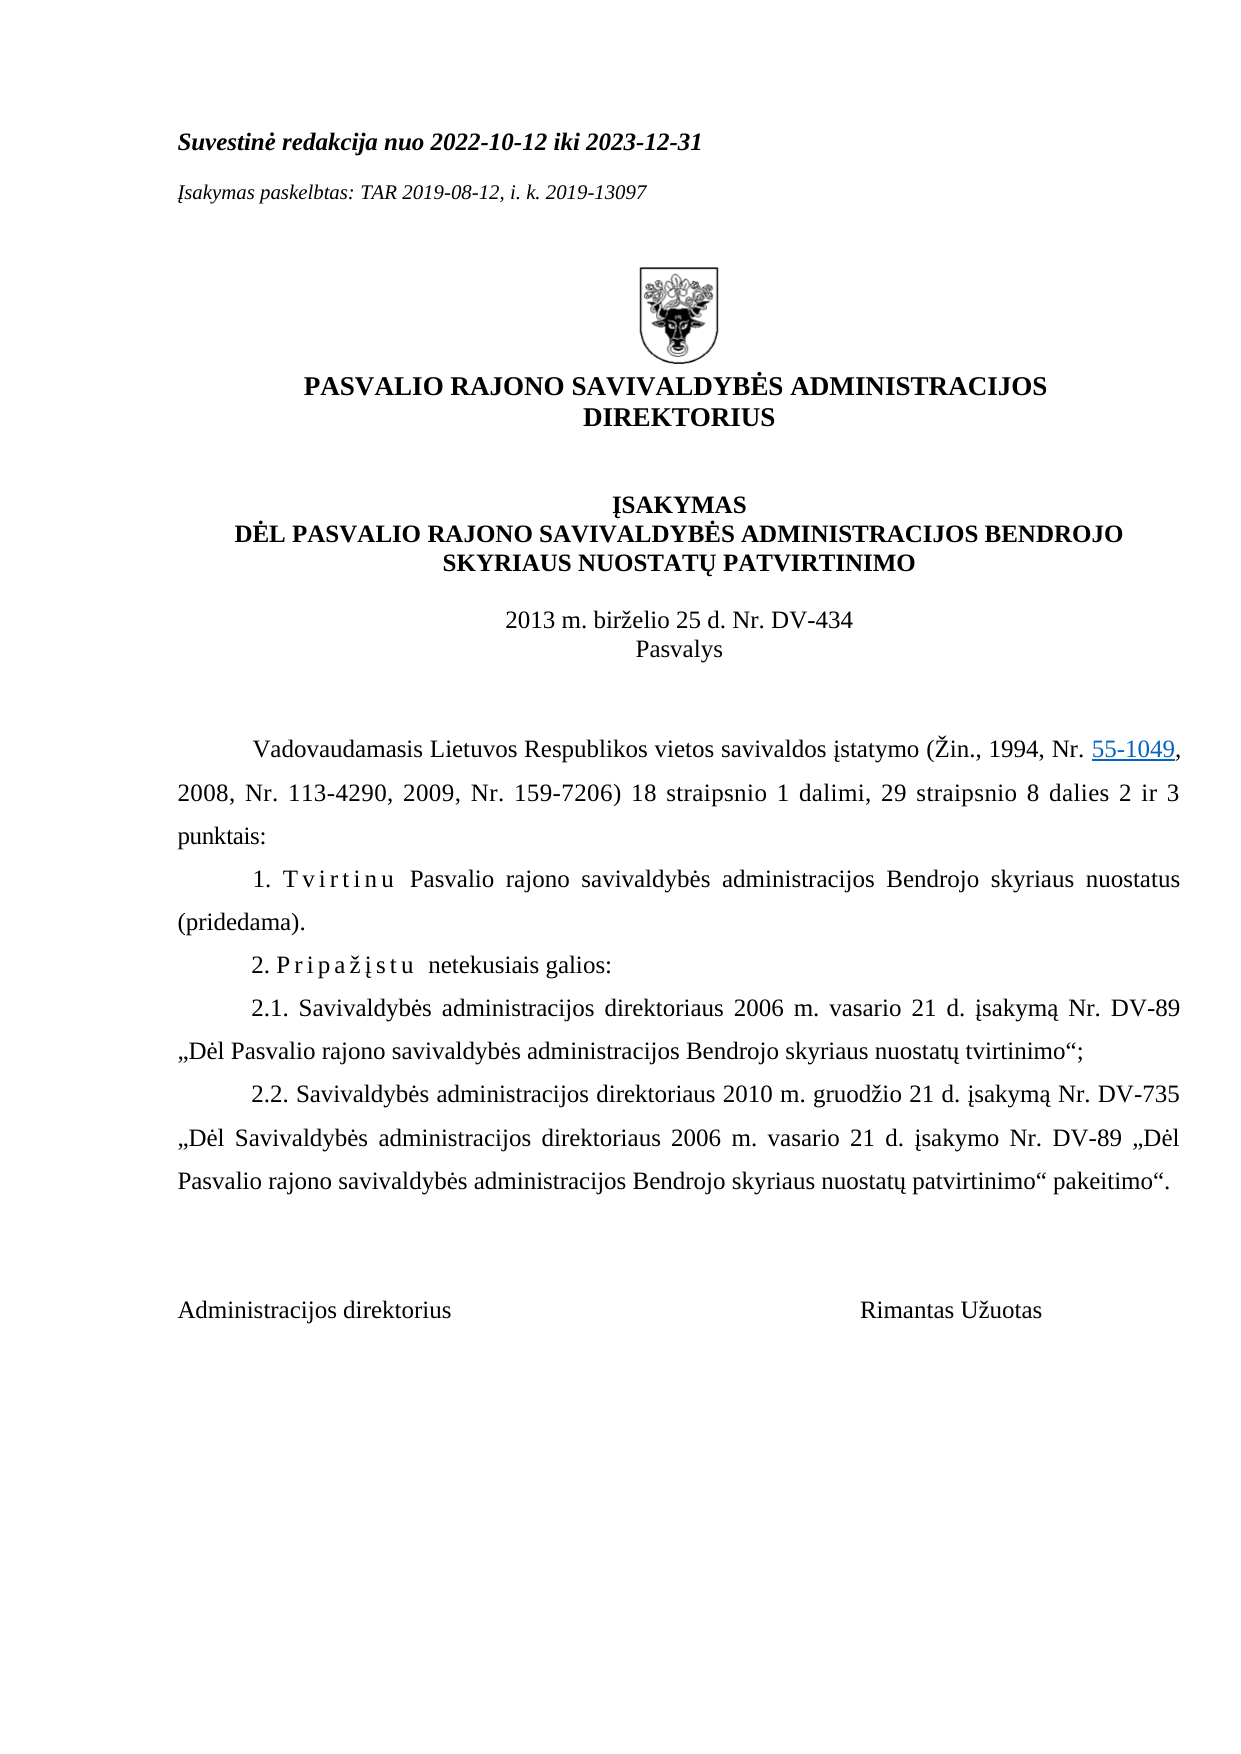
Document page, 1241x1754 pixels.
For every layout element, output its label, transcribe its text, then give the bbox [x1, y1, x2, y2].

text direktorius [177, 402, 1181, 433]
text Vadovaudamasis Lietuvos Respublikos vietos savivaldos įstatymo (Žin., 1994, Nr. 55-1049, 2008, Nr. 113-4290, 2009, Nr. 159-7206) 18 straipsnio 1 dalimi, 29 straipsnio 8 dalies 2 ir 3 punktais: [177, 734, 1181, 849]
text 2013 m. birželio 25 d. Nr. DV-434 [177, 605, 1181, 634]
text 1. Tvirtinu Pasvalio rajono savivaldybės administracijos Bendrojo skyriaus nuostatus (pridedama). [177, 864, 1181, 936]
text DĖL Pasvalio rajono savivaldybės administracijos bendrojo skyriaus nuostatų patvirtinimo [177, 519, 1181, 576]
text Pasvalio rajono savivaldybės administracijos [177, 370, 1181, 402]
text 2.1. Savivaldybės administracijos direktoriaus 2006 m. vasario 21 d. įsakymą Nr. DV-89 „Dėl Pasvalio rajono savivaldybės administracijos Bendrojo skyriaus nuostatų tvirtinimo“; [177, 993, 1181, 1065]
text įsakymas [177, 490, 1181, 519]
text Suvestinė redakcija nuo 2022-10-12 iki 2023-12-31 [177, 127, 1181, 156]
text Pasvalys [177, 634, 1181, 663]
text 2.2. Savivaldybės administracijos direktoriaus 2010 m. gruodžio 21 d. įsakymą Nr. DV-735 „Dėl Savivaldybės administracijos direktoriaus 2006 m. vasario 21 d. įsakymo Nr. DV-89 „Dėl Pasvalio rajono savivaldybės administracijos Bendrojo skyriaus nuostatų patvirtinimo“ pakeitimo“. [177, 1079, 1181, 1194]
text Įsakymas paskelbtas: TAR 2019-08-12, i. k. 2019-13097 [177, 179, 1181, 204]
text 2. Pripažįstu netekusiais galios: [177, 950, 1181, 979]
text Administracijos direktorius Rimantas Užuotas [177, 1295, 1181, 1324]
